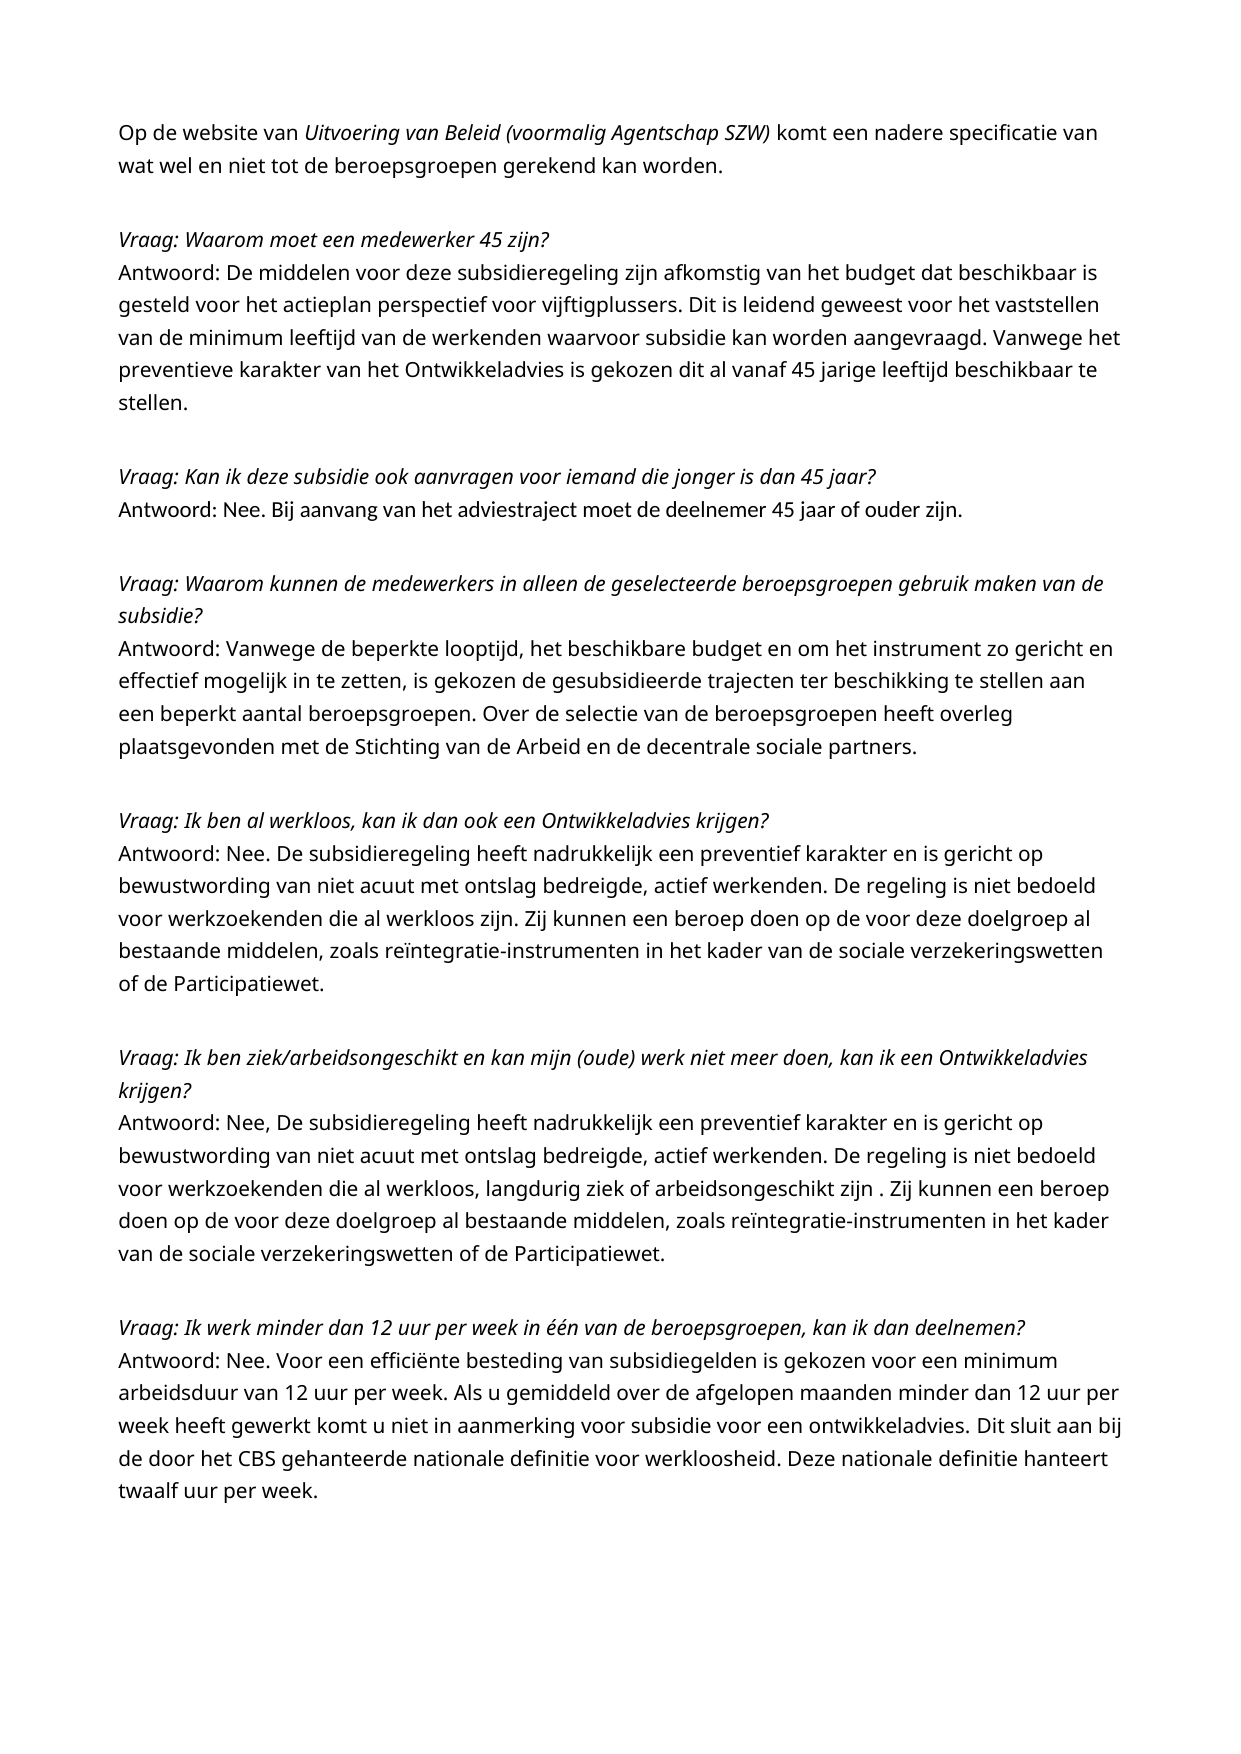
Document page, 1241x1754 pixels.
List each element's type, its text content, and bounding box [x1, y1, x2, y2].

subtitle Vraag: Ik ben al werkloos, kan ik dan ook een Ontwikkeladvies krijgen? [118, 806, 1122, 834]
subtitle Vraag: Ik werk minder dan 12 uur per week in één van de beroepsgroepen, kan ik dan deelnemen? [118, 1313, 1122, 1342]
text Antwoord: Nee. Voor een efficiënte besteding van subsidiegelden is gekozen voor een minimum arbeidsduur van 12 uur per week. Als u gemiddeld over de afgelopen maanden minder dan 12 uur per week heeft gewerkt komt u niet in aanmerking voor subsidie voor een ontwikkeladvies. Dit sluit aan bij de door het CBS gehanteerde nationale definitie voor werkloosheid. Deze nationale definitie hanteert twaalf uur per week. [118, 1346, 1122, 1505]
text Antwoord: Nee. De subsidieregeling heeft nadrukkelijk een preventief karakter en is gericht op bewustwording van niet acuut met ontslag bedreigde, actief werkenden. De regeling is niet bedoeld voor werkzoekenden die al werkloos zijn. Zij kunnen een beroep doen op de voor deze doelgroep al bestaande middelen, zoals reïntegratie-instrumenten in het kader van de sociale verzekeringswetten of de Participatiewet. [118, 839, 1122, 997]
subtitle Vraag: Kan ik deze subsidie ook aanvragen voor iemand die jonger is dan 45 jaar? [118, 462, 1122, 491]
text Antwoord: Nee, De subsidieregeling heeft nadrukkelijk een preventief karakter en is gericht op bewustwording van niet acuut met ontslag bedreigde, actief werkenden. De regeling is niet bedoeld voor werkzoekenden die al werkloos, langdurig ziek of arbeidsongeschikt zijn . Zij kunnen een beroep doen op de voor deze doelgroep al bestaande middelen, zoals reïntegratie-instrumenten in het kader van de sociale verzekeringswetten of de Participatiewet. [118, 1108, 1122, 1267]
text Antwoord: De middelen voor deze subsidieregeling zijn afkomstig van het budget dat beschikbaar is gesteld voor het actieplan perspectief voor vijftigplussers. Dit is leidend geweest voor het vaststellen van de minimum leeftijd van de werkenden waarvoor subsidie kan worden aangevraagd. Vanwege het preventieve karakter van het Ontwikkeladvies is gekozen dit al vanaf 45 jarige leeftijd beschikbaar te stellen. [118, 258, 1122, 416]
subtitle Vraag: Waarom kunnen de medewerkers in alleen de geselecteerde beroepsgroepen gebruik maken van de subsidie? [118, 569, 1122, 630]
text Antwoord: Nee. Bij aanvang van het adviestraject moet de deelnemer 45 jaar of ouder zijn. [118, 495, 1122, 523]
subtitle Vraag: Waarom moet een medewerker 45 zijn? [118, 225, 1122, 253]
text Antwoord: Vanwege de beperkte looptijd, het beschikbare budget en om het instrument zo gericht en effectief mogelijk in te zetten, is gekozen de gesubsidieerde trajecten ter beschikking te stellen aan een beperkt aantal beroepsgroepen. Over de selectie van de beroepsgroepen heeft overleg plaatsgevonden met de Stichting van de Arbeid en de decentrale sociale partners. [118, 634, 1122, 760]
subtitle Vraag: Ik ben ziek/arbeidsongeschikt en kan mijn (oude) werk niet meer doen, kan ik een Ontwikkeladvies krijgen? [118, 1043, 1122, 1104]
text Op de website van Uitvoering van Beleid (voormalig Agentschap SZW) komt een nadere specificatie van wat wel en niet tot de beroepsgroepen gerekend kan worden. [118, 118, 1122, 179]
